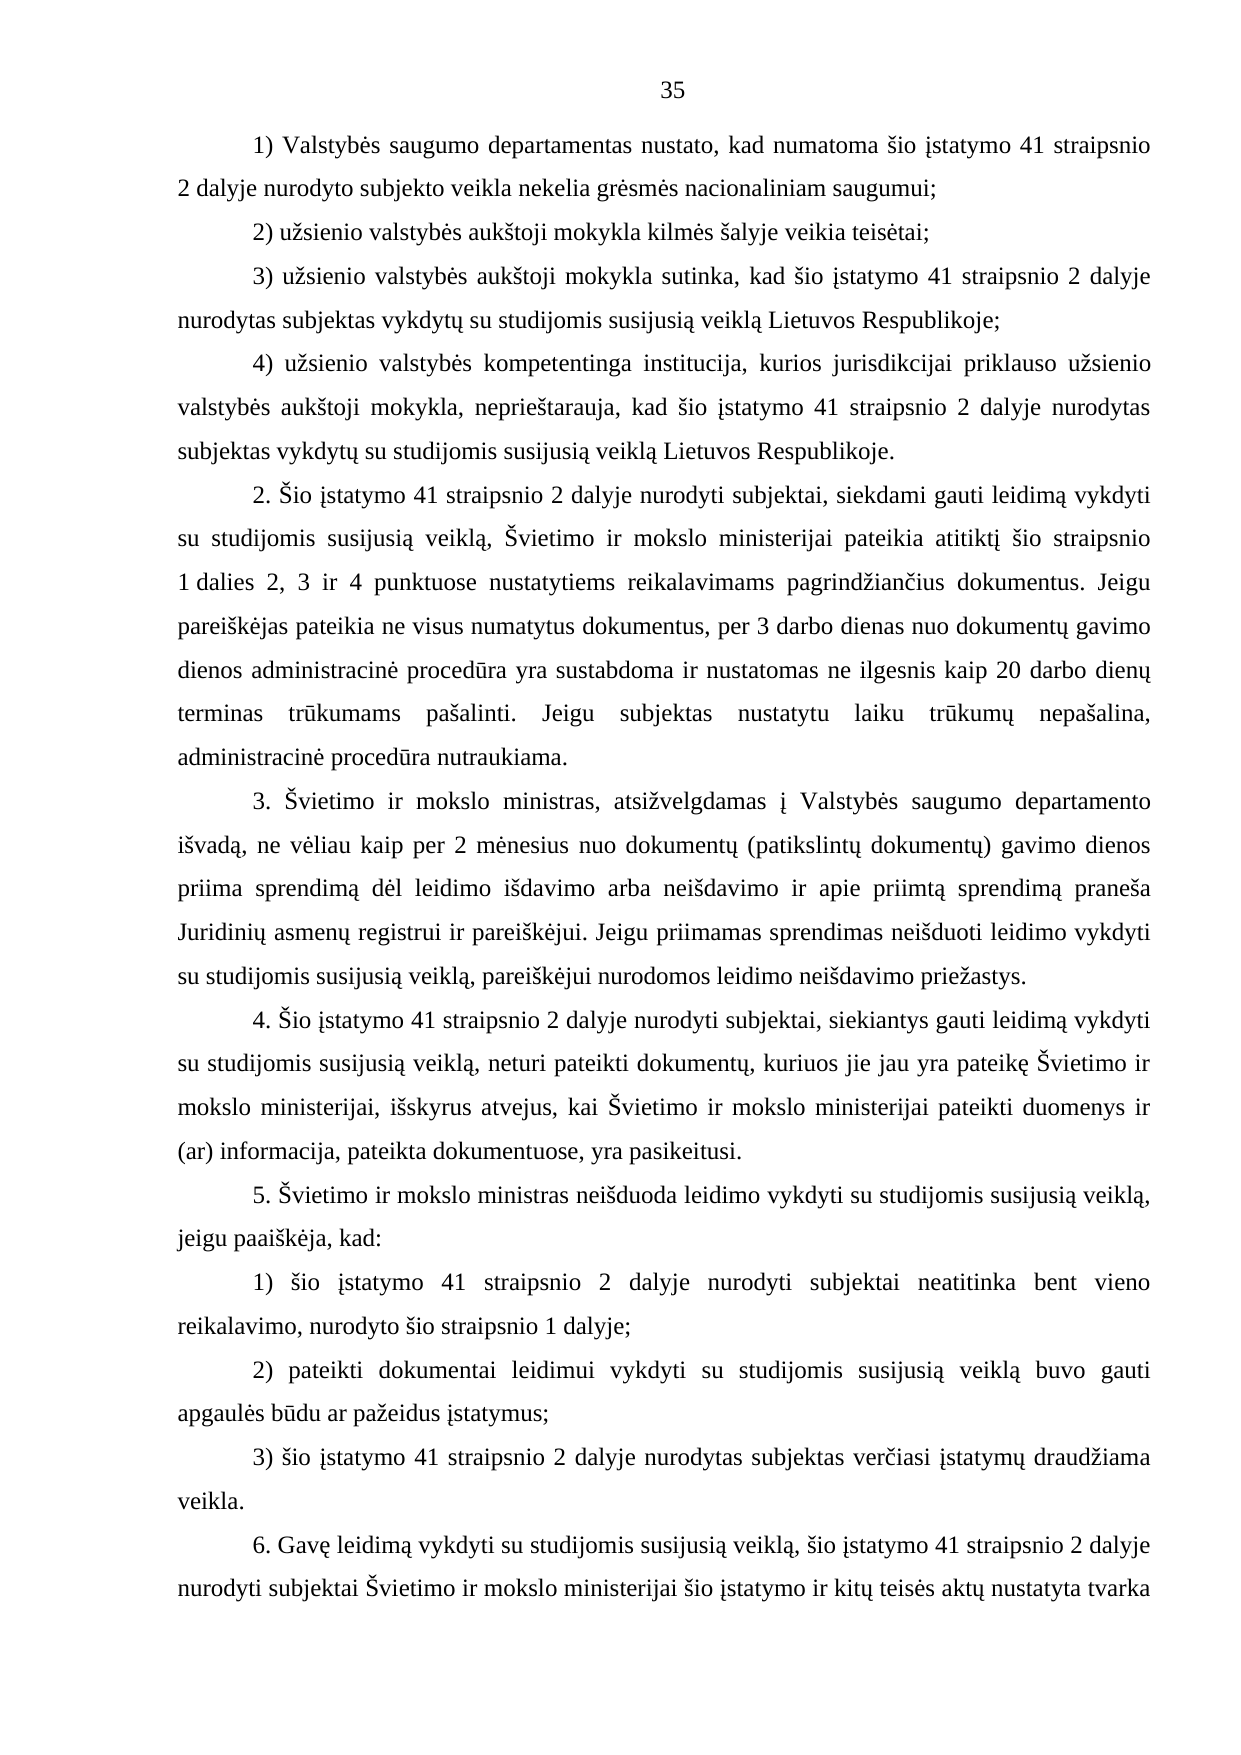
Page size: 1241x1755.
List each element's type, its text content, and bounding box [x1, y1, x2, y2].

text 3) šio įstatymo 41 straipsnio 2 dalyje nurodytas subjektas verčiasi įstatymų draudžiama veikla. [177, 1431, 1152, 1518]
text 3. Švietimo ir mokslo ministras, atsižvelgdamas į Valstybės saugumo departamento išvadą, ne vėliau kaip per 2 mėnesius nuo dokumentų (patikslintų dokumentų) gavimo dienos priima sprendimą dėl leidimo išdavimo arba neišdavimo ir apie priimtą sprendimą praneša Juridinių asmenų registrui ir pareiškėjui. Jeigu priimamas sprendimas neišduoti leidimo vykdyti su studijomis susijusią veiklą, pareiškėjui nurodomos leidimo neišdavimo priežastys. [177, 774, 1152, 993]
text 6. Gavę leidimą vykdyti su studijomis susijusią veiklą, šio įstatymo 41 straipsnio 2 dalyje nurodyti subjektai Švietimo ir mokslo ministerijai šio įstatymo ir kitų teisės aktų nustatyta tvarka [177, 1518, 1152, 1606]
text 1) šio įstatymo 41 straipsnio 2 dalyje nurodyti subjektai neatitinka bent vieno reikalavimo, nurodyto šio straipsnio 1 dalyje; [177, 1256, 1152, 1343]
text 2. Šio įstatymo 41 straipsnio 2 dalyje nurodyti subjektai, siekdami gauti leidimą vykdyti su studijomis susijusią veiklą, Švietimo ir mokslo ministerijai pateikia atitiktį šio straipsnio 1 dalies 2, 3 ir 4 punktuose nustatytiems reikalavimams pagrindžiančius dokumentus. Jeigu pareiškėjas pateikia ne visus numatytus dokumentus, per 3 darbo dienas nuo dokumentų gavimo dienos administracinė procedūra yra sustabdoma ir nustatomas ne ilgesnis kaip 20 darbo dienų terminas trūkumams pašalinti. Jeigu subjektas nustatytu laiku trūkumų nepašalina, administracinė procedūra nutraukiama. [177, 468, 1152, 774]
text 4) užsienio valstybės kompetentinga institucija, kurios jurisdikcijai priklauso užsienio valstybės aukštoji mokykla, neprieštarauja, kad šio įstatymo 41 straipsnio 2 dalyje nurodytas subjektas vykdytų su studijomis susijusią veiklą Lietuvos Respublikoje. [177, 337, 1152, 468]
text 4. Šio įstatymo 41 straipsnio 2 dalyje nurodyti subjektai, siekiantys gauti leidimą vykdyti su studijomis susijusią veiklą, neturi pateikti dokumentų, kuriuos jie jau yra pateikę Švietimo ir mokslo ministerijai, išskyrus atvejus, kai Švietimo ir mokslo ministerijai pateikti duomenys ir (ar) informacija, pateikta dokumentuose, yra pasikeitusi. [177, 993, 1152, 1168]
text 3) užsienio valstybės aukštoji mokykla sutinka, kad šio įstatymo 41 straipsnio 2 dalyje nurodytas subjektas vykdytų su studijomis susijusią veiklą Lietuvos Respublikoje; [177, 249, 1152, 337]
text 2) užsienio valstybės aukštoji mokykla kilmės šalyje veikia teisėtai; [177, 206, 1152, 249]
text 2) pateikti dokumentai leidimui vykdyti su studijomis susijusią veiklą buvo gauti apgaulės būdu ar pažeidus įstatymus; [177, 1343, 1152, 1431]
text 1) Valstybės saugumo departamentas nustato, kad numatoma šio įstatymo 41 straipsnio 2 dalyje nurodyto subjekto veikla nekelia grėsmės nacionaliniam saugumui; [177, 118, 1152, 206]
text 5. Švietimo ir mokslo ministras neišduoda leidimo vykdyti su studijomis susijusią veiklą, jeigu paaiškėja, kad: [177, 1168, 1152, 1256]
